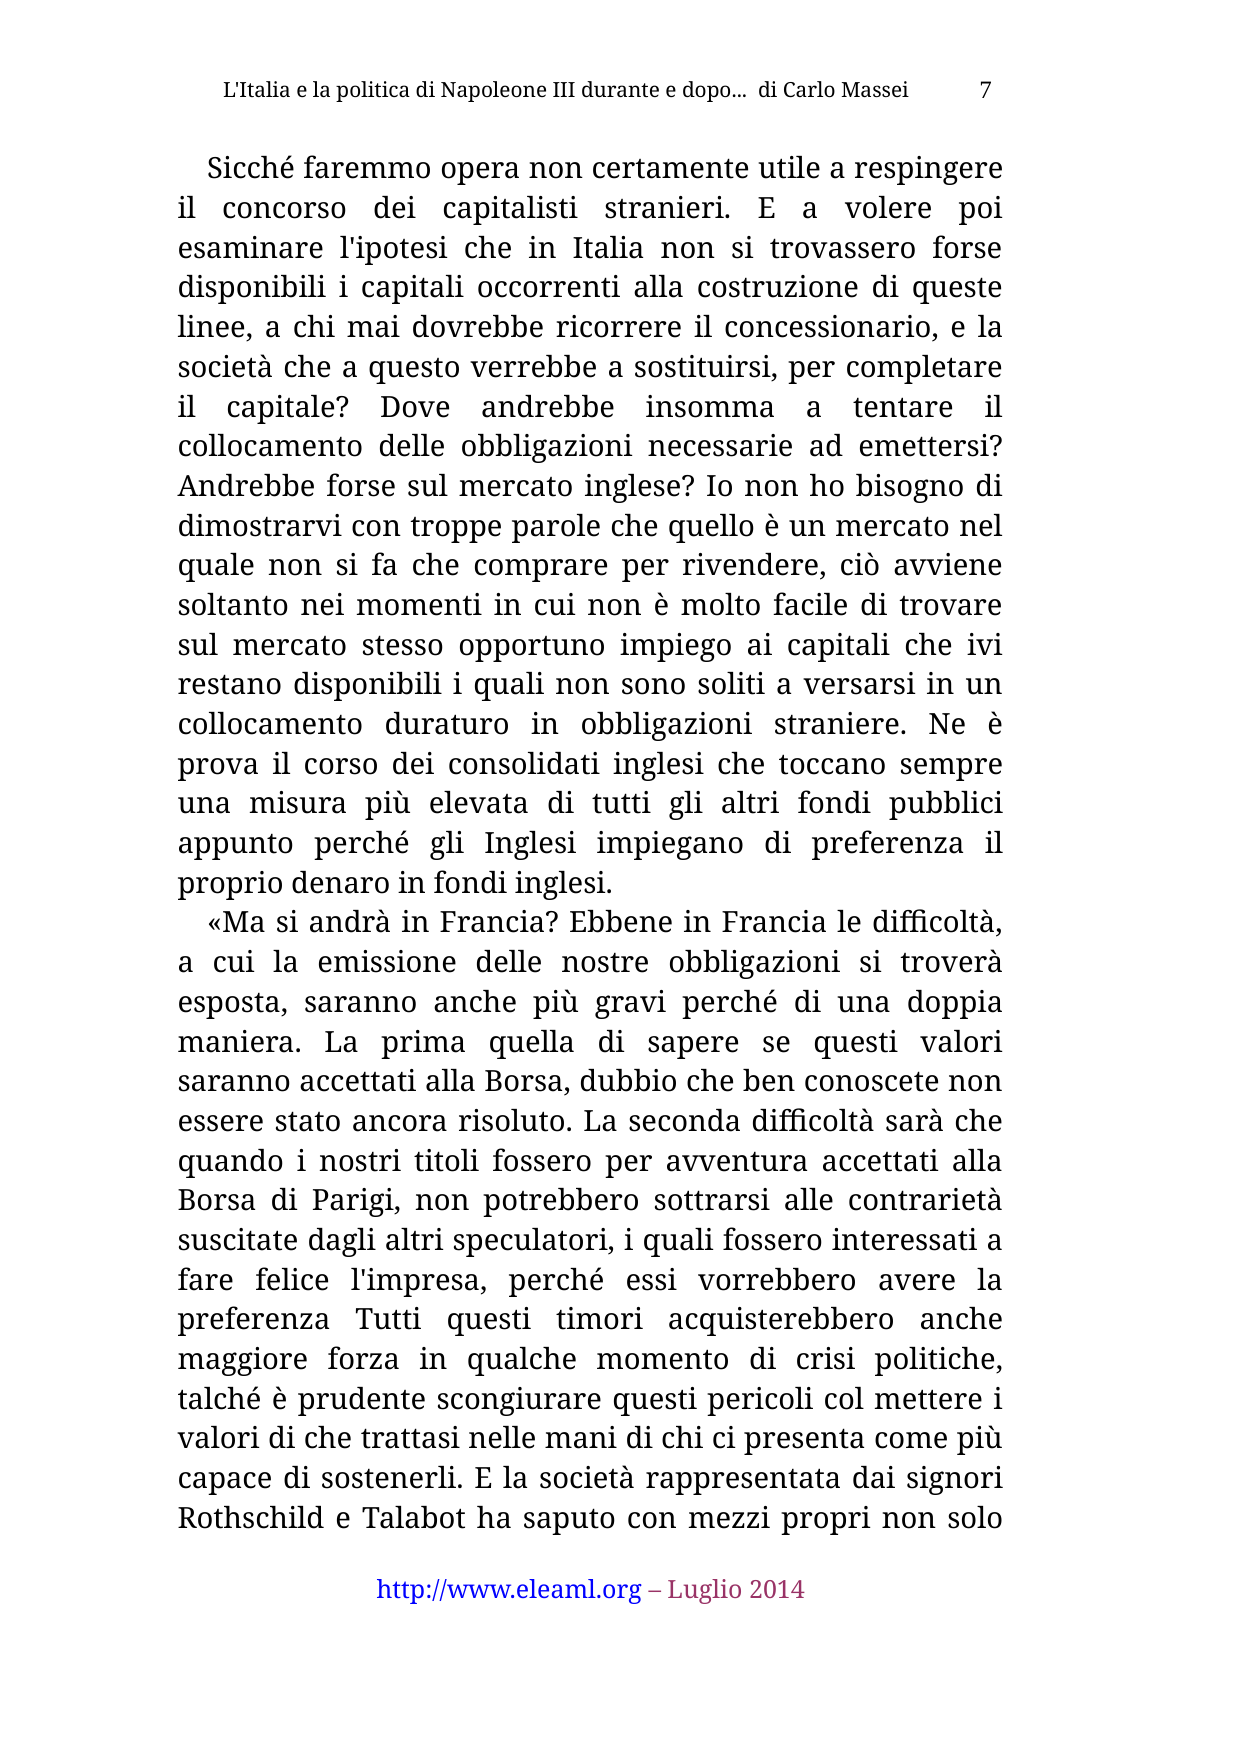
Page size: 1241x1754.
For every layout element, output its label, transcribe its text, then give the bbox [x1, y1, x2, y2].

text Sicché faremmo opera non certamente utile a respingere il concorso dei capitalisti stranieri. E a volere poi esaminare l'ipotesi che in Italia non si trovassero forse disponibili i capitali occorrenti alla costruzione di queste linee, a chi mai dovrebbe ricorrere il concessionario, e la società che a questo verrebbe a sostituirsi, per completare il capitale? Dove andrebbe insomma a tentare il collocamento delle obbligazioni necessarie ad emettersi? Andrebbe forse sul mercato inglese? Io non ho bisogno di dimostrarvi con troppe parole che quello è un mercato nel quale non si fa che comprare per rivendere, ciò avviene soltanto nei momenti in cui non è molto facile di trovare sul mercato stesso opportuno impiego ai capitali che ivi restano disponibili i quali non sono soliti a versarsi in un collocamento duraturo in obbligazioni straniere. Ne è prova il corso dei consolidati inglesi che toccano sempre una misura più elevata di tutti gli altri fondi pubblici appunto perché gli Inglesi impiegano di preferenza il proprio denaro in fondi inglesi. [177, 148, 1004, 902]
text «Ma si andrà in Francia? Ebbene in Francia le difficoltà, a cui la emissione delle nostre obbligazioni si troverà esposta, saranno anche più gravi perché di una doppia maniera. La prima quella di sapere se questi valori saranno accettati alla Borsa, dubbio che ben conoscete non essere stato ancora risoluto. La seconda difficoltà sarà che quando i nostri titoli fossero per avventura accettati alla Borsa di Parigi, non potrebbero sottrarsi alle contrarietà suscitate dagli altri speculatori, i quali fossero interessati a fare felice l'impresa, perché essi vorrebbero avere la preferenza Tutti questi timori acquisterebbero anche maggiore forza in qualche momento di crisi politiche, talché è prudente scongiurare questi pericoli col mettere i valori di che trattasi nelle mani di chi ci presenta come più capace di sostenerli. E la società rappresentata dai signori Rothschild e Talabot ha saputo con mezzi propri non solo [177, 902, 1004, 1537]
